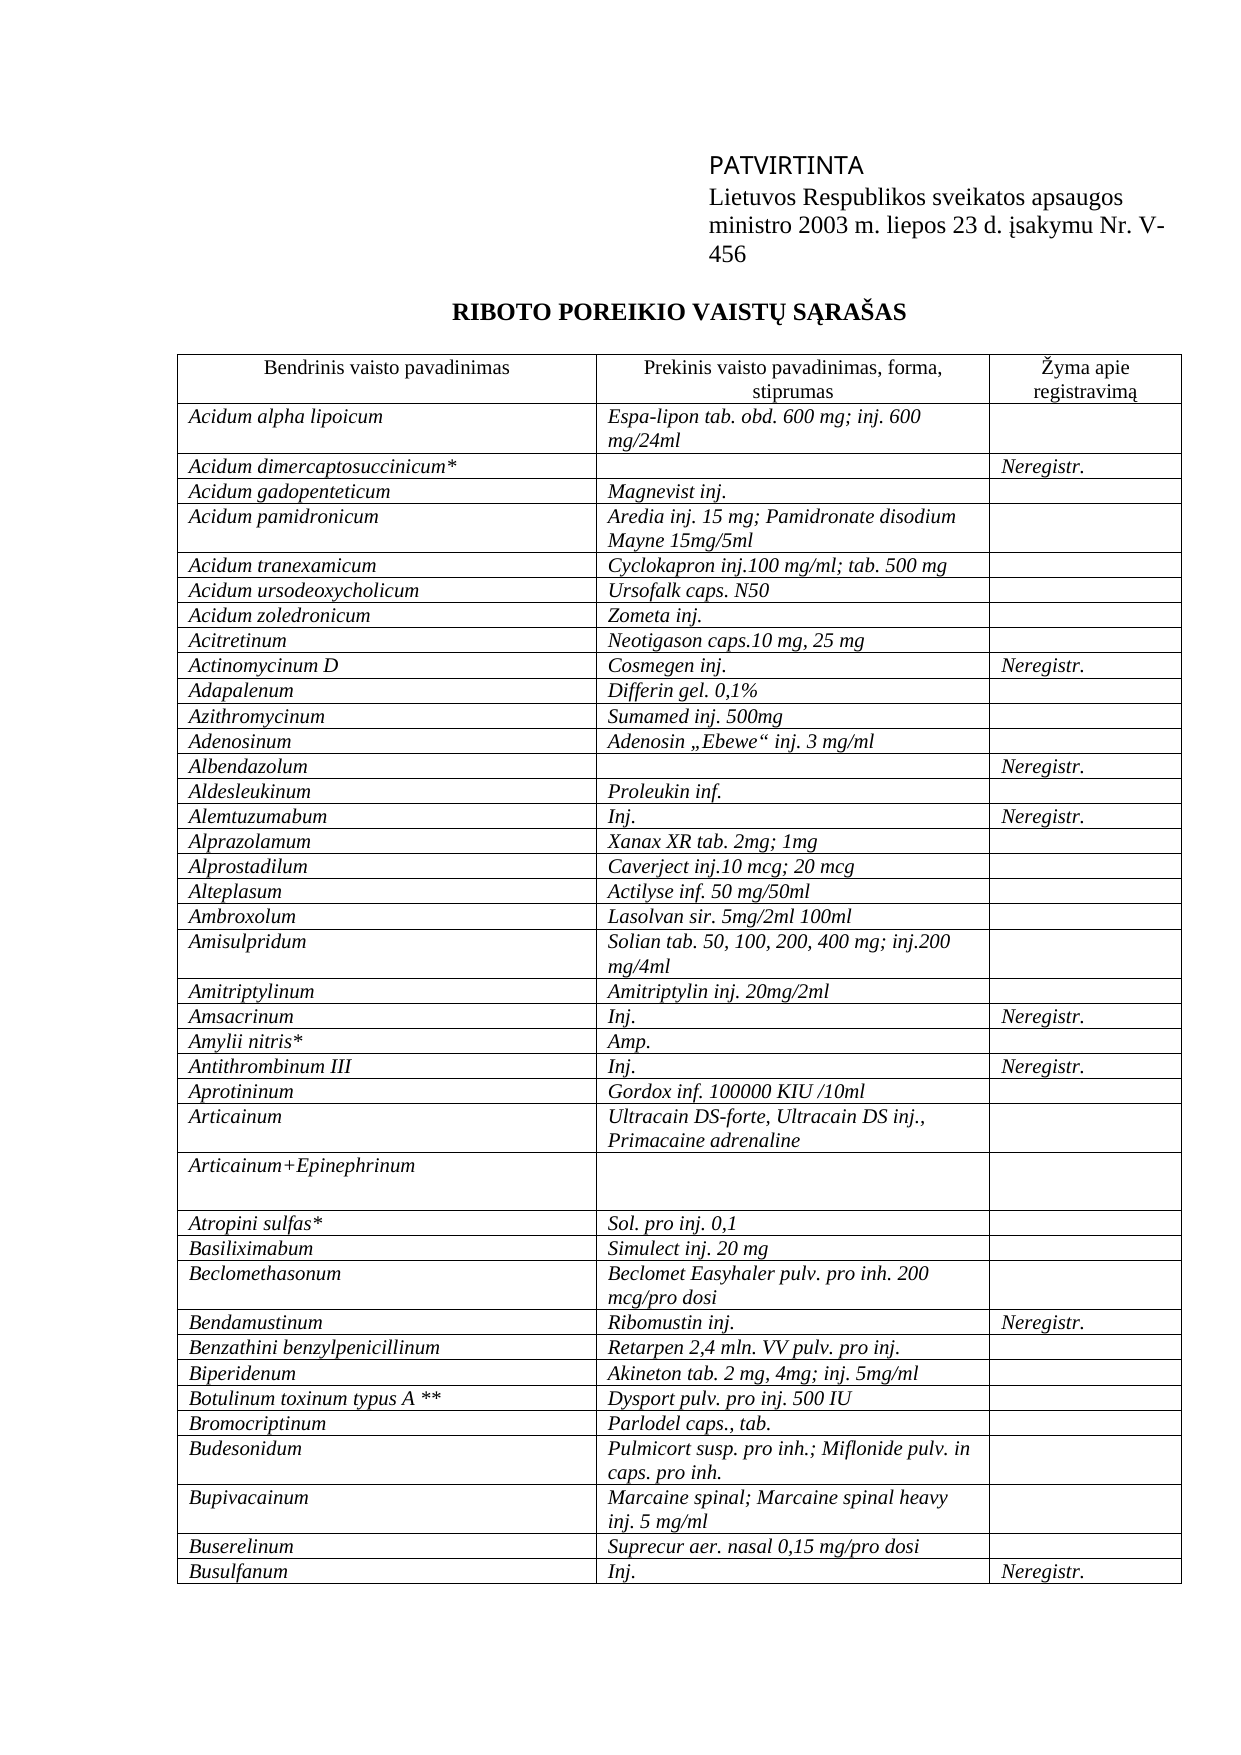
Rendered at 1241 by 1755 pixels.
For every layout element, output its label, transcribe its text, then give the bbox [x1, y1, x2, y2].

table_cell Neregistr. [990, 1559, 1181, 1583]
table_cell Acidum zoledronicum [178, 603, 596, 627]
table_cell [990, 729, 1181, 753]
table_cell Neotigason caps.10 mg, 25 mg [597, 628, 989, 652]
table_cell [990, 904, 1181, 928]
table_cell [990, 1261, 1181, 1309]
table_cell [990, 1411, 1181, 1435]
table_cell Bendamustinum [178, 1310, 596, 1334]
table_cell [597, 754, 989, 778]
text RIBOTO POREIKIO VAISTŲ SĄRAŠAS [177, 297, 1181, 325]
table_cell [990, 1079, 1181, 1103]
table_cell Benzathini benzylpenicillinum [178, 1335, 596, 1359]
table_cell Atropini sulfas* [178, 1211, 596, 1235]
table_cell Buserelinum [178, 1534, 596, 1558]
table_cell [990, 1153, 1181, 1210]
table_cell Acidum gadopenteticum [178, 479, 596, 503]
table_cell Botulinum toxinum typus A ** [178, 1386, 596, 1409]
table_cell Amsacrinum [178, 1004, 596, 1028]
table_cell [597, 1153, 989, 1210]
table_header Prekinis vaisto pavadinimas, forma, stiprumas [597, 355, 989, 403]
table_cell Retarpen 2,4 mln. VV pulv. pro inj. [597, 1335, 989, 1359]
table_header Žyma apie registravimą [990, 355, 1181, 403]
table_cell [990, 553, 1181, 577]
table_cell Articainum [178, 1104, 596, 1152]
table_cell Amitriptylin inj. 20mg/2ml [597, 979, 989, 1003]
table_cell [990, 829, 1181, 853]
table_cell Lasolvan sir. 5mg/2ml 100ml [597, 904, 989, 928]
table_cell Neregistr. [990, 653, 1181, 677]
table_cell Sumamed inj. 500mg [597, 704, 989, 728]
table_cell Inj. [597, 1559, 989, 1583]
table_cell Aprotininum [178, 1079, 596, 1103]
table_cell Adapalenum [178, 679, 596, 702]
table_cell Akineton tab. 2 mg, 4mg; inj. 5mg/ml [597, 1360, 989, 1384]
table_cell Parlodel caps., tab. [597, 1411, 989, 1435]
table_cell Suprecur aer. nasal 0,15 mg/pro dosi [597, 1534, 989, 1558]
table_cell [990, 1485, 1181, 1533]
table_cell Dysport pulv. pro inj. 500 IU [597, 1386, 989, 1409]
table_cell Bromocriptinum [178, 1411, 596, 1435]
table_cell Beclomet Easyhaler pulv. pro inh. 200 mcg/pro dosi [597, 1261, 989, 1309]
table_cell [990, 578, 1181, 602]
table_header Bendrinis vaisto pavadinimas [178, 355, 596, 403]
table_cell Azithromycinum [178, 704, 596, 728]
table_cell Articainum+Epinephrinum [178, 1153, 596, 1210]
table_cell Antithrombinum III [178, 1054, 596, 1078]
table_cell [990, 603, 1181, 627]
table_cell Busulfanum [178, 1559, 596, 1583]
table_cell Ultracain DS-forte, Ultracain DS inj., Primacaine adrenaline [597, 1104, 989, 1152]
table_cell Neregistr. [990, 754, 1181, 778]
table_cell [990, 1534, 1181, 1558]
table_cell Zometa inj. [597, 603, 989, 627]
table_cell Adenosinum [178, 729, 596, 753]
table_cell Acidum ursodeoxycholicum [178, 578, 596, 602]
table_cell Ursofalk caps. N50 [597, 578, 989, 602]
table_cell [990, 679, 1181, 702]
table_cell Neregistr. [990, 1004, 1181, 1028]
table_cell Actilyse inf. 50 mg/50ml [597, 879, 989, 903]
table_cell [990, 1029, 1181, 1053]
table_cell Ribomustin inj. [597, 1310, 989, 1334]
table_cell Beclomethasonum [178, 1261, 596, 1309]
table_cell Neregistr. [990, 454, 1181, 478]
text ministro 2003 m. liepos 23 d. įsakymu Nr. V- [177, 210, 1181, 239]
table_cell Xanax XR tab. 2mg; 1mg [597, 829, 989, 853]
table_cell Inj. [597, 804, 989, 828]
table_cell [990, 504, 1181, 552]
table_cell [990, 1335, 1181, 1359]
table_cell Aredia inj. 15 mg; Pamidronate disodium Mayne 15mg/5ml [597, 504, 989, 552]
table_cell Cosmegen inj. [597, 653, 989, 677]
table_cell Inj. [597, 1004, 989, 1028]
table_cell Cyclokapron inj.100 mg/ml; tab. 500 mg [597, 553, 989, 577]
table_cell Adenosin „Ebewe“ inj. 3 mg/ml [597, 729, 989, 753]
table_cell Actinomycinum D [178, 653, 596, 677]
table_cell Albendazolum [178, 754, 596, 778]
text 456 [177, 239, 1181, 268]
table_cell [990, 979, 1181, 1003]
table_cell Acitretinum [178, 628, 596, 652]
table_cell Alteplasum [178, 879, 596, 903]
table_cell [990, 404, 1181, 452]
table_cell Solian tab. 50, 100, 200, 400 mg; inj.200 mg/4ml [597, 930, 989, 978]
table_cell Acidum pamidronicum [178, 504, 596, 552]
table_cell [990, 479, 1181, 503]
table_cell Inj. [597, 1054, 989, 1078]
table_cell Marcaine spinal; Marcaine spinal heavy inj. 5 mg/ml [597, 1485, 989, 1533]
table_cell [597, 454, 989, 478]
table_cell Bupivacainum [178, 1485, 596, 1533]
text PATVIRTINTA [177, 148, 1181, 182]
table_cell Acidum dimercaptosuccinicum* [178, 454, 596, 478]
table_cell Neregistr. [990, 1054, 1181, 1078]
table_cell Caverject inj.10 mcg; 20 mcg [597, 854, 989, 878]
table_cell Neregistr. [990, 804, 1181, 828]
table_cell Biperidenum [178, 1360, 596, 1384]
text Lietuvos Respublikos sveikatos apsaugos [177, 182, 1181, 210]
table_cell Magnevist inj. [597, 479, 989, 503]
table_cell [990, 779, 1181, 803]
table_cell Espa-lipon tab. obd. 600 mg; inj. 600 mg/24ml [597, 404, 989, 452]
table_cell Alemtuzumabum [178, 804, 596, 828]
table_cell Pulmicort susp. pro inh.; Miflonide pulv. in caps. pro inh. [597, 1436, 989, 1484]
table_cell [990, 854, 1181, 878]
table_cell [990, 628, 1181, 652]
table_cell Simulect inj. 20 mg [597, 1236, 989, 1260]
table_cell Acidum tranexamicum [178, 553, 596, 577]
table_cell [990, 1104, 1181, 1152]
table_cell [990, 1211, 1181, 1235]
table_cell Ambroxolum [178, 904, 596, 928]
table_cell Alprostadilum [178, 854, 596, 878]
table_cell [990, 879, 1181, 903]
table_cell [990, 1360, 1181, 1384]
table_cell [990, 1236, 1181, 1260]
table_cell Gordox inf. 100000 KIU /10ml [597, 1079, 989, 1103]
table_cell [990, 1386, 1181, 1409]
table_cell [990, 930, 1181, 978]
table_cell Neregistr. [990, 1310, 1181, 1334]
table_cell Amisulpridum [178, 930, 596, 978]
table_cell Aldesleukinum [178, 779, 596, 803]
table_cell Amylii nitris* [178, 1029, 596, 1053]
table_cell Sol. pro inj. 0,1 [597, 1211, 989, 1235]
table_cell [990, 704, 1181, 728]
table_cell Basiliximabum [178, 1236, 596, 1260]
table_cell Budesonidum [178, 1436, 596, 1484]
table_cell Proleukin inf. [597, 779, 989, 803]
table_cell Acidum alpha lipoicum [178, 404, 596, 452]
table_cell Differin gel. 0,1% [597, 679, 989, 702]
table_cell Amitriptylinum [178, 979, 596, 1003]
table_cell Alprazolamum [178, 829, 596, 853]
table_cell Amp. [597, 1029, 989, 1053]
table_cell [990, 1436, 1181, 1484]
